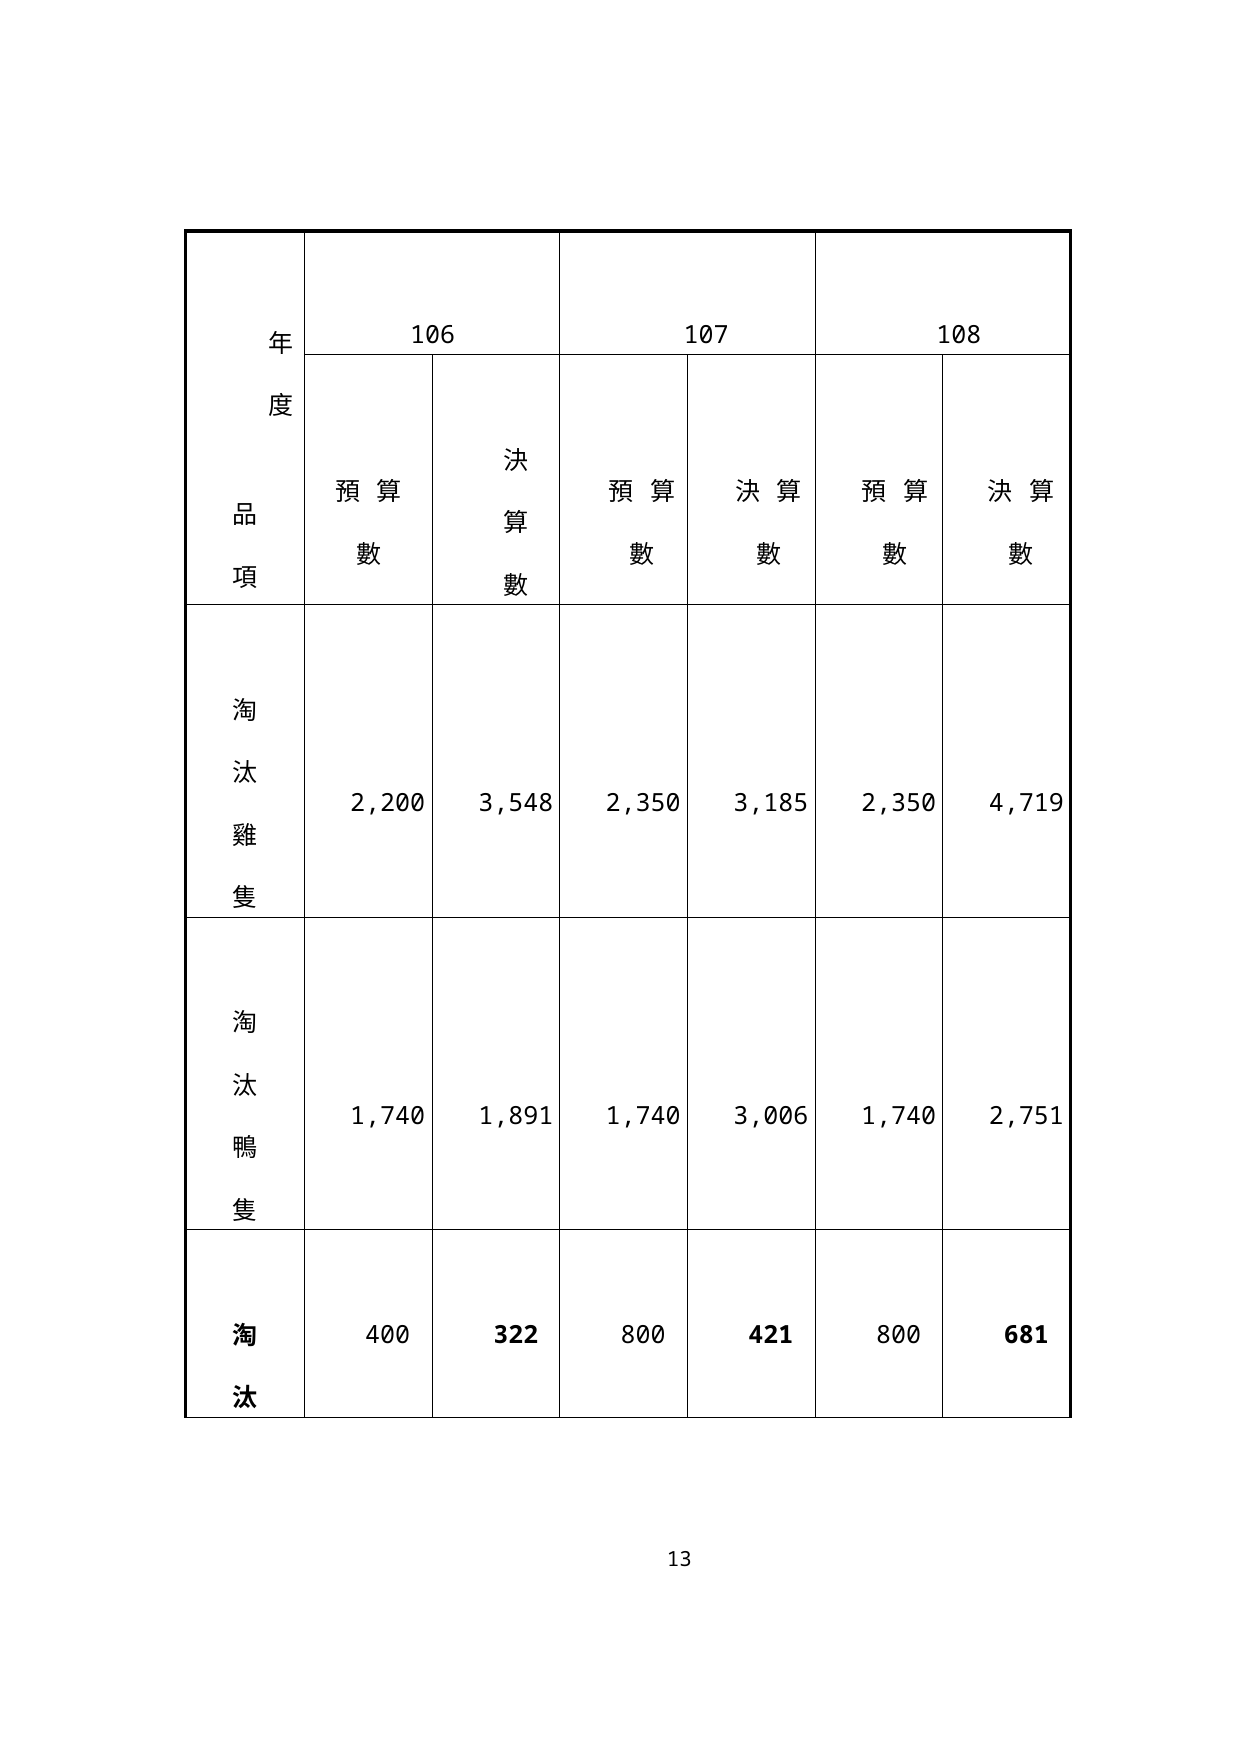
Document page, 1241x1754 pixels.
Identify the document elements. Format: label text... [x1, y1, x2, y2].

table_cell 2,350 [560, 605, 687, 917]
table_cell 1,740 [305, 918, 432, 1229]
table_cell 決算數 [943, 355, 1069, 604]
table_cell 400 [305, 1230, 432, 1417]
table_cell 淘汰鴨隻 [187, 918, 304, 1229]
table_cell 決算數 [433, 355, 559, 604]
table_header 107 [560, 233, 815, 354]
table_cell 421 [688, 1230, 815, 1417]
table_cell 預算數 [305, 355, 432, 604]
table_header 106 [305, 233, 559, 354]
table_cell 淘汰 [187, 1230, 304, 1417]
table_cell 2,751 [943, 918, 1069, 1229]
table_cell 2,200 [305, 605, 432, 917]
table_cell 800 [816, 1230, 942, 1417]
table_cell 預算數 [560, 355, 687, 604]
table_cell 1,740 [560, 918, 687, 1229]
table_cell 3,185 [688, 605, 815, 917]
table_cell 預算數 [816, 355, 942, 604]
table_cell 3,006 [688, 918, 815, 1229]
table_cell 4,719 [943, 605, 1069, 917]
table_cell 1,740 [816, 918, 942, 1229]
table_cell 681 [943, 1230, 1069, 1417]
table_cell 決算數 [688, 355, 815, 604]
table_header 年度 品項 [187, 233, 304, 604]
table_cell 1,891 [433, 918, 559, 1229]
table_cell 淘汰雞隻 [187, 605, 304, 917]
table_cell 3,548 [433, 605, 559, 917]
table_header 108 [816, 233, 1069, 354]
table_cell 800 [560, 1230, 687, 1417]
table_cell 322 [433, 1230, 559, 1417]
table_cell 2,350 [816, 605, 942, 917]
